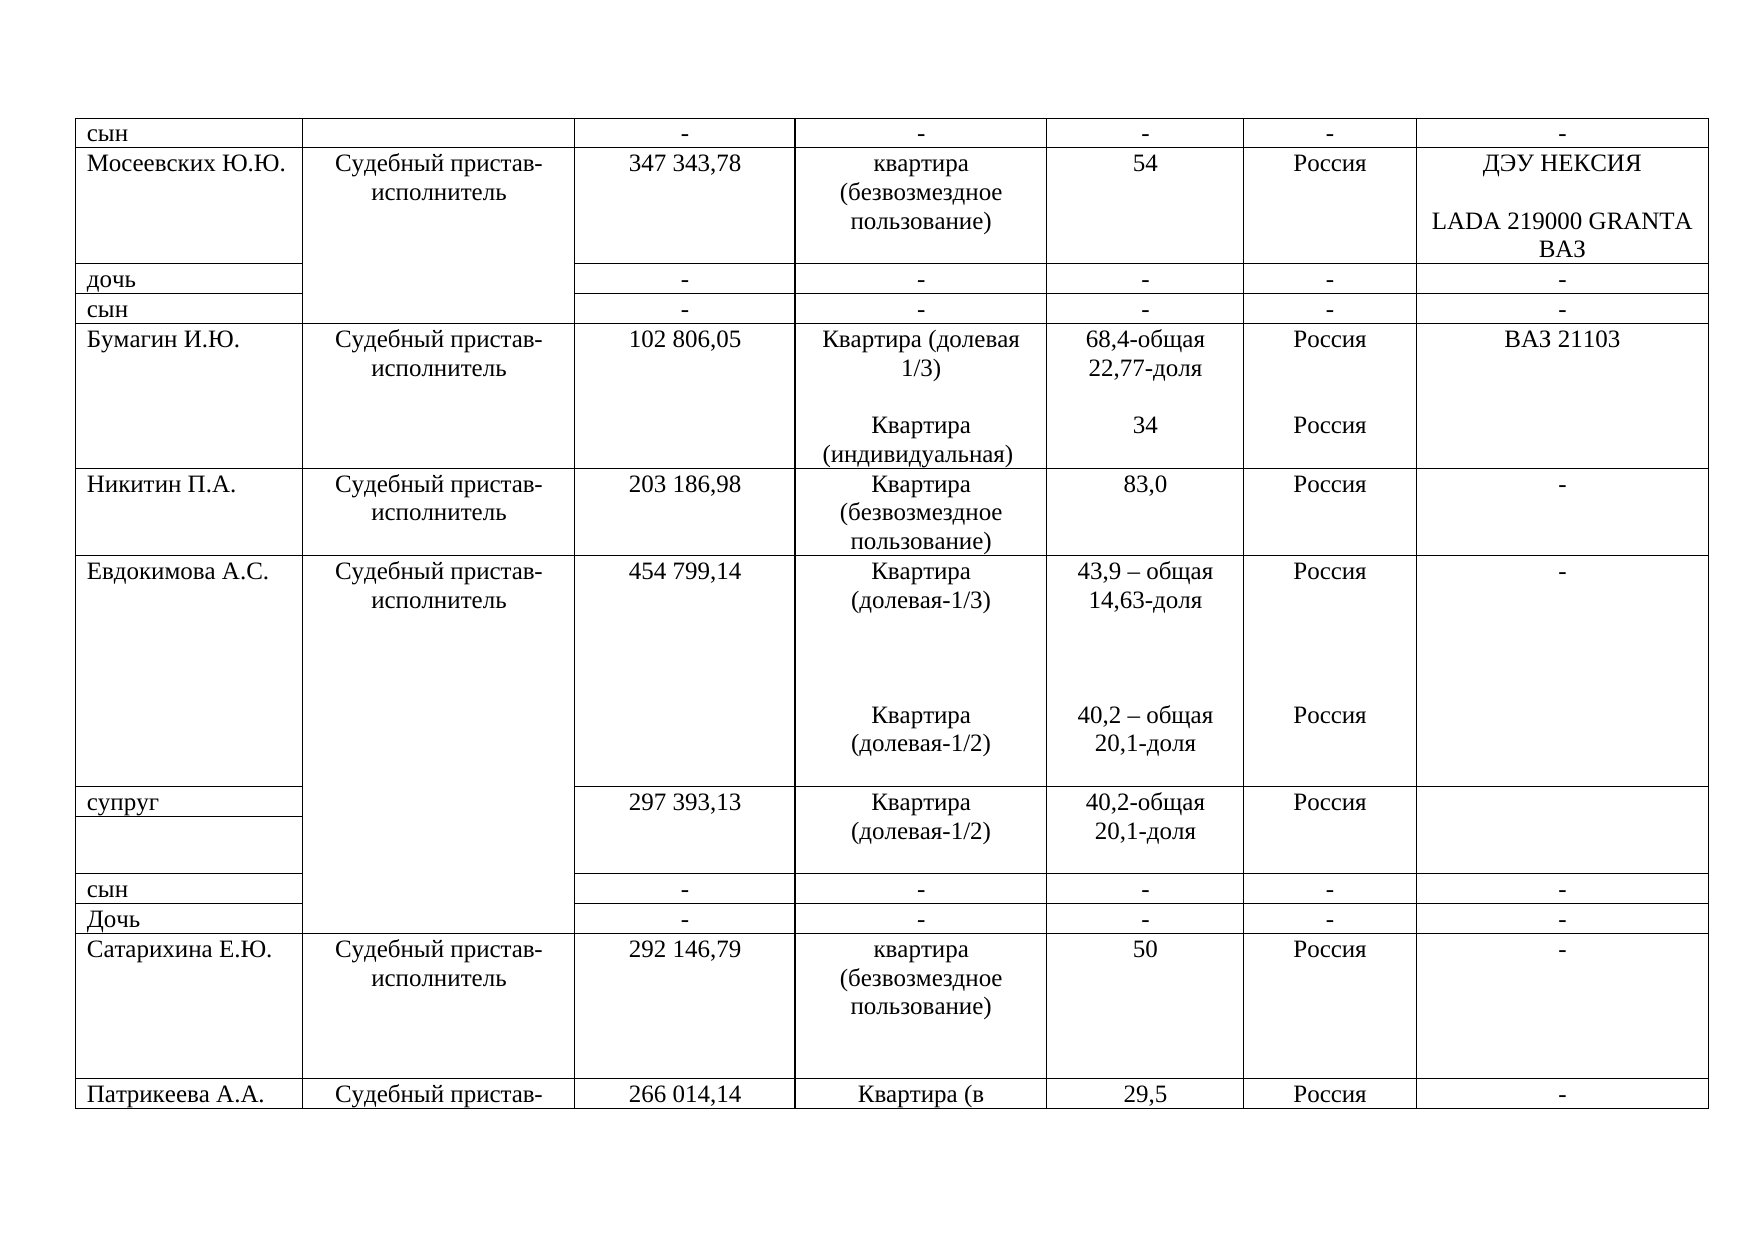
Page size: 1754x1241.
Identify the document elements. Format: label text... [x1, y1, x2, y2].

table_cell ДЭУ НЕКСИЯ LADA 219000 GRANTA ВАЗ [1417, 148, 1708, 263]
table_cell - [1244, 294, 1416, 323]
table_cell - [1417, 294, 1708, 323]
table_cell - [1417, 264, 1708, 293]
table_cell Россия Россия [1244, 556, 1416, 786]
table_cell Квартира (безвозмездное пользование) [796, 469, 1046, 555]
table_cell супруг [76, 787, 302, 816]
table_cell - [796, 264, 1046, 293]
table_cell - [1244, 904, 1416, 933]
table_cell Никитин П.А. [76, 469, 302, 555]
table_cell Судебный пристав- исполнитель [303, 148, 574, 323]
table_cell - [575, 119, 794, 147]
table_cell 297 393,13 [575, 787, 794, 873]
table_cell - [1417, 1079, 1708, 1107]
table_cell - [1047, 264, 1243, 293]
table_cell - [1047, 904, 1243, 933]
table_cell Патрикеева А.А. [76, 1079, 302, 1107]
table_cell 454 799,14 [575, 556, 794, 786]
table_cell Квартира (долевая 1/3) Квартира (индивидуальная) [796, 324, 1046, 468]
table_cell ВАЗ 21103 [1417, 324, 1708, 468]
table_cell Сатарихина Е.Ю. [76, 934, 302, 1078]
table_cell - [796, 904, 1046, 933]
table_cell Квартира (долевая-1/2) [796, 787, 1046, 873]
table_cell - [1417, 934, 1708, 1078]
table_cell [303, 119, 574, 147]
table_cell 54 [1047, 148, 1243, 263]
table_cell Судебный пристав- [303, 1079, 574, 1107]
table_cell 203 186,98 [575, 469, 794, 555]
table_cell - [796, 874, 1046, 903]
table_cell 43,9 – общая 14,63-доля 40,2 – общая 20,1-доля [1047, 556, 1243, 786]
table_cell Мосеевских Ю.Ю. [76, 148, 302, 263]
table_cell Судебный пристав- исполнитель [303, 469, 574, 555]
table_cell Россия [1244, 934, 1416, 1078]
table_cell [76, 817, 302, 873]
table_cell - [1417, 904, 1708, 933]
table_cell - [1417, 556, 1708, 786]
table_cell Россия [1244, 787, 1416, 873]
table_cell сын [76, 294, 302, 323]
table_cell 102 806,05 [575, 324, 794, 468]
table_cell сын [76, 119, 302, 147]
table_cell Квартира (в [796, 1079, 1046, 1107]
table_cell сын [76, 874, 302, 903]
table_cell - [575, 904, 794, 933]
table_cell - [1244, 874, 1416, 903]
table_cell - [1244, 264, 1416, 293]
table_cell Судебный пристав- исполнитель [303, 324, 574, 468]
table_cell Бумагин И.Ю. [76, 324, 302, 468]
table_cell - [575, 294, 794, 323]
table_cell - [575, 264, 794, 293]
table_cell Евдокимова А.С. [76, 556, 302, 786]
table_cell Судебный пристав- исполнитель [303, 934, 574, 1078]
table_cell - [1417, 469, 1708, 555]
table_cell 292 146,79 [575, 934, 794, 1078]
table_cell - [1417, 119, 1708, 147]
table_cell Судебный пристав- исполнитель [303, 556, 574, 933]
table_cell [1417, 787, 1708, 873]
table_cell 40,2-общая 20,1-доля [1047, 787, 1243, 873]
table_cell Квартира (долевая-1/3) Квартира (долевая-1/2) [796, 556, 1046, 786]
table_cell - [796, 294, 1046, 323]
table_cell 29,5 [1047, 1079, 1243, 1107]
table_cell квартира (безвозмездное пользование) [796, 148, 1046, 263]
table_cell - [1417, 874, 1708, 903]
table_cell - [796, 119, 1046, 147]
table_cell дочь [76, 264, 302, 293]
table_cell Дочь [76, 904, 302, 933]
table_cell - [575, 874, 794, 903]
table_cell 68,4-общая 22,77-доля 34 [1047, 324, 1243, 468]
table_cell квартира (безвозмездное пользование) [796, 934, 1046, 1078]
table_cell 347 343,78 [575, 148, 794, 263]
table_cell 83,0 [1047, 469, 1243, 555]
table_cell Россия Россия [1244, 324, 1416, 468]
table_cell Россия [1244, 148, 1416, 263]
table_cell 50 [1047, 934, 1243, 1078]
table_cell 266 014,14 [575, 1079, 794, 1107]
table_cell - [1047, 294, 1243, 323]
table_cell - [1244, 119, 1416, 147]
table_cell - [1047, 119, 1243, 147]
table_cell Россия [1244, 1079, 1416, 1107]
table_cell Россия [1244, 469, 1416, 555]
table_cell - [1047, 874, 1243, 903]
